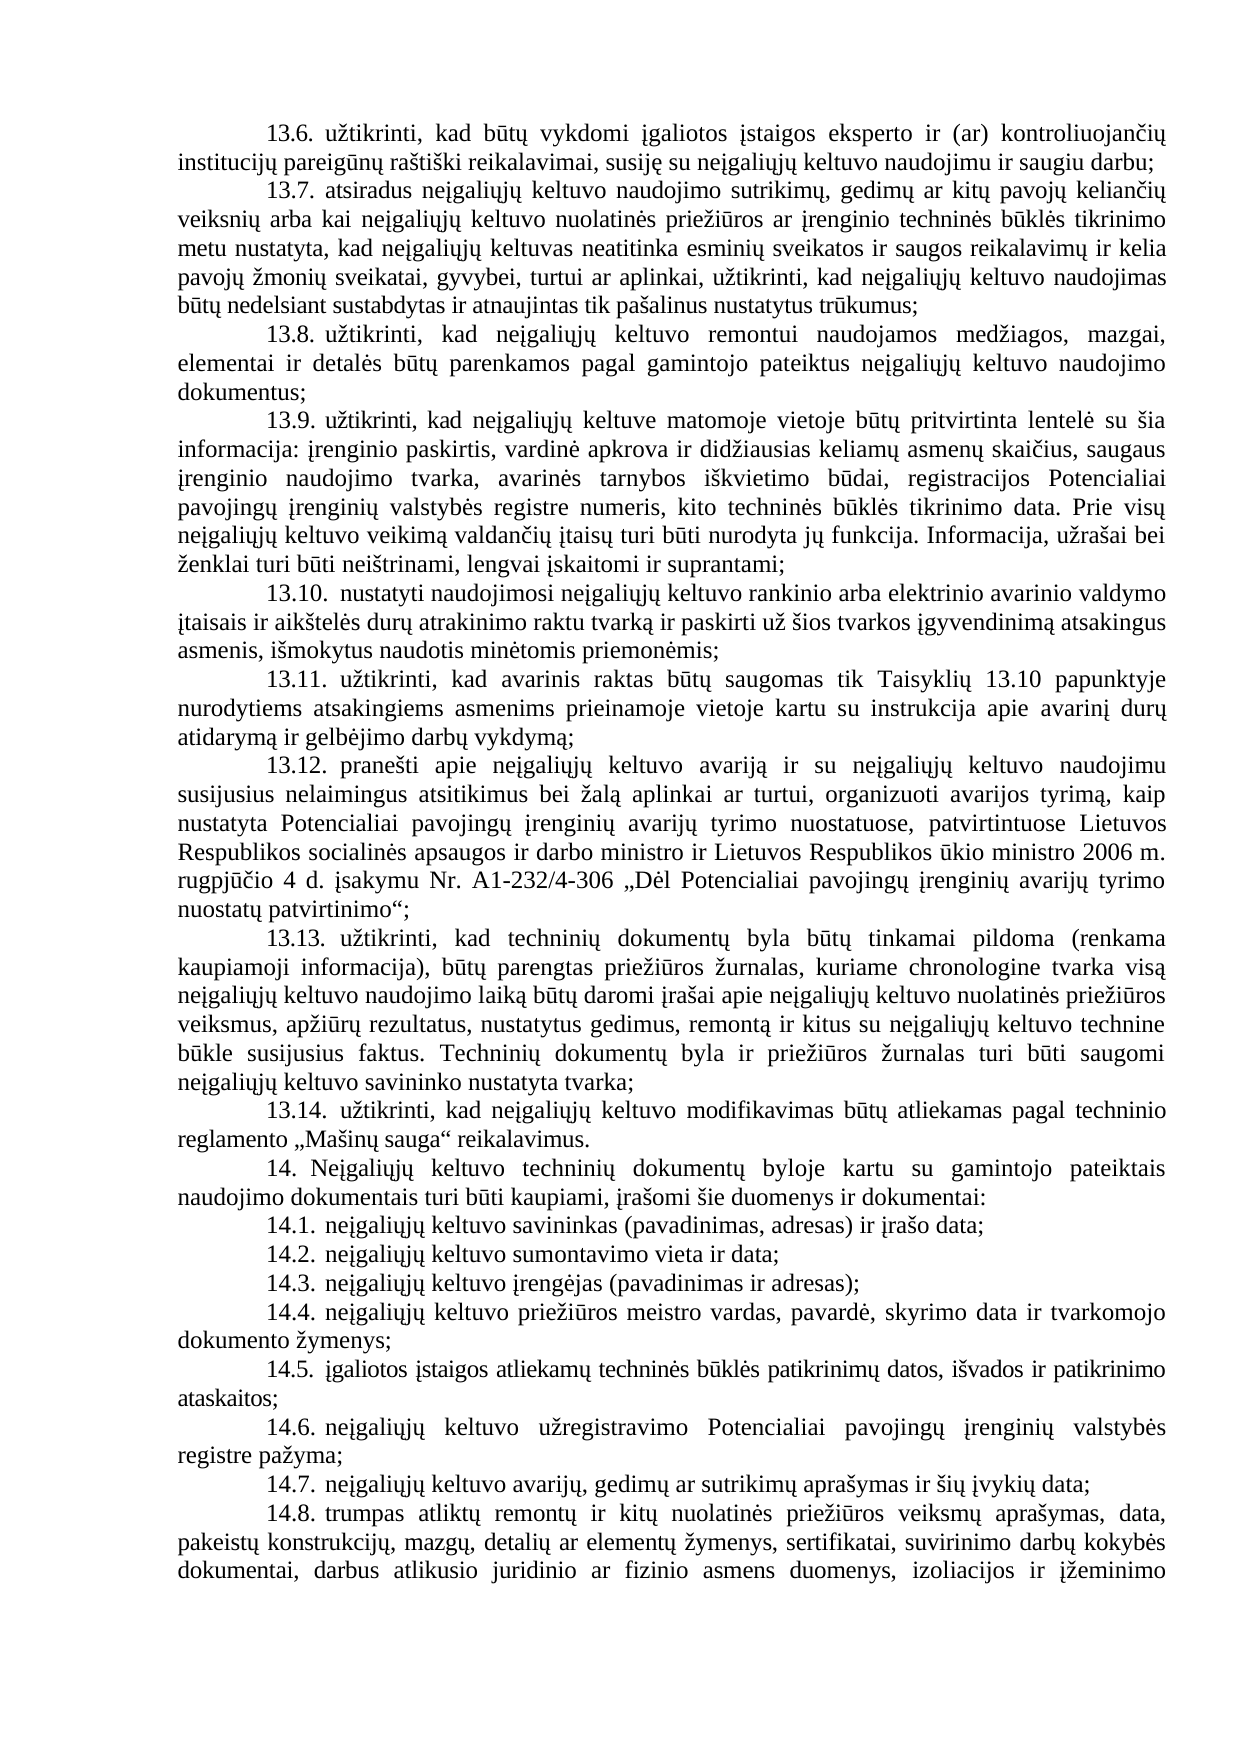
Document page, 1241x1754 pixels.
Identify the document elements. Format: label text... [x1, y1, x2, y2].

text 14.5. įgaliotos įstaigos atliekamų techninės būklės patikrinimų datos, išvados ir patikrinimo ataskaitos; [177, 1354, 1167, 1412]
text 13.6. užtikrinti, kad būtų vykdomi įgaliotos įstaigos eksperto ir (ar) kontroliuojančių institucijų pareigūnų raštiški reikalavimai, susiję su neįgaliųjų keltuvo naudojimu ir saugiu darbu; [177, 118, 1167, 176]
text 14.4. neįgaliųjų keltuvo priežiūros meistro vardas, pavardė, skyrimo data ir tvarkomojo dokumento žymenys; [177, 1297, 1167, 1354]
text 14.6. neįgaliųjų keltuvo užregistravimo Potencialiai pavojingų įrenginių valstybės registre pažyma; [177, 1412, 1167, 1469]
text 14.7. neįgaliųjų keltuvo avarijų, gedimų ar sutrikimų aprašymas ir šių įvykių data; [177, 1469, 1167, 1498]
text 13.12. pranešti apie neįgaliųjų keltuvo avariją ir su neįgaliųjų keltuvo naudojimu susijusius nelaimingus atsitikimus bei žalą aplinkai ar turtui, organizuoti avarijos tyrimą, kaip nustatyta Potencialiai pavojingų įrenginių avarijų tyrimo nuostatuose, patvirtintuose Lietuvos Respublikos socialinės apsaugos ir darbo ministro ir Lietuvos Respublikos ūkio ministro 2006 m. rugpjūčio 4 d. įsakymu Nr. A1-232/4-306 „Dėl Potencialiai pavojingų įrenginių avarijų tyrimo nuostatų patvirtinimo“; [177, 751, 1167, 923]
text 14.8. trumpas atliktų remontų ir kitų nuolatinės priežiūros veiksmų aprašymas, data, pakeistų konstrukcijų, mazgų, detalių ar elementų žymenys, sertifikatai, suvirinimo darbų kokybės dokumentai, darbus atlikusio juridinio ar fizinio asmens duomenys, izoliacijos ir įžeminimo [177, 1498, 1167, 1584]
text 14. Neįgaliųjų keltuvo techninių dokumentų byloje kartu su gamintojo pateiktais naudojimo dokumentais turi būti kaupiami, įrašomi šie duomenys ir dokumentai: [177, 1153, 1167, 1211]
text 14.1. neįgaliųjų keltuvo savininkas (pavadinimas, adresas) ir įrašo data; [177, 1211, 1167, 1239]
text 14.3. neįgaliųjų keltuvo įrengėjas (pavadinimas ir adresas); [177, 1268, 1167, 1297]
text 13.13. užtikrinti, kad techninių dokumentų byla būtų tinkamai pildoma (renkama kaupiamoji informacija), būtų parengtas priežiūros žurnalas, kuriame chronologine tvarka visą neįgaliųjų keltuvo naudojimo laiką būtų daromi įrašai apie neįgaliųjų keltuvo nuolatinės priežiūros veiksmus, apžiūrų rezultatus, nustatytus gedimus, remontą ir kitus su neįgaliųjų keltuvo technine būkle susijusius faktus. Techninių dokumentų byla ir priežiūros žurnalas turi būti saugomi neįgaliųjų keltuvo savininko nustatyta tvarka; [177, 923, 1167, 1096]
text 13.14. užtikrinti, kad neįgaliųjų keltuvo modifikavimas būtų atliekamas pagal techninio reglamento „Mašinų sauga“ reikalavimus. [177, 1096, 1167, 1153]
text 13.8. užtikrinti, kad neįgaliųjų keltuvo remontui naudojamos medžiagos, mazgai, elementai ir detalės būtų parenkamos pagal gamintojo pateiktus neįgaliųjų keltuvo naudojimo dokumentus; [177, 319, 1167, 406]
text 13.9. užtikrinti, kad neįgaliųjų keltuve matomoje vietoje būtų pritvirtinta lentelė su šia informacija: įrenginio paskirtis, vardinė apkrova ir didžiausias keliamų asmenų skaičius, saugaus įrenginio naudojimo tvarka, avarinės tarnybos iškvietimo būdai, registracijos Potencialiai pavojingų įrenginių valstybės registre numeris, kito techninės būklės tikrinimo data. Prie visų neįgaliųjų keltuvo veikimą valdančių įtaisų turi būti nurodyta jų funkcija. Informacija, užrašai bei ženklai turi būti neištrinami, lengvai įskaitomi ir suprantami; [177, 406, 1167, 578]
text 13.10. nustatyti naudojimosi neįgaliųjų keltuvo rankinio arba elektrinio avarinio valdymo įtaisais ir aikštelės durų atrakinimo raktu tvarką ir paskirti už šios tvarkos įgyvendinimą atsakingus asmenis, išmokytus naudotis minėtomis priemonėmis; [177, 578, 1167, 664]
text 13.7. atsiradus neįgaliųjų keltuvo naudojimo sutrikimų, gedimų ar kitų pavojų keliančių veiksnių arba kai neįgaliųjų keltuvo nuolatinės priežiūros ar įrenginio techninės būklės tikrinimo metu nustatyta, kad neįgaliųjų keltuvas neatitinka esminių sveikatos ir saugos reikalavimų ir kelia pavojų žmonių sveikatai, gyvybei, turtui ar aplinkai, užtikrinti, kad neįgaliųjų keltuvo naudojimas būtų nedelsiant sustabdytas ir atnaujintas tik pašalinus nustatytus trūkumus; [177, 176, 1167, 319]
text 14.2. neįgaliųjų keltuvo sumontavimo vieta ir data; [177, 1239, 1167, 1268]
text 13.11. užtikrinti, kad avarinis raktas būtų saugomas tik Taisyklių 13.10 papunktyje nurodytiems atsakingiems asmenims prieinamoje vietoje kartu su instrukcija apie avarinį durų atidarymą ir gelbėjimo darbų vykdymą; [177, 664, 1167, 751]
